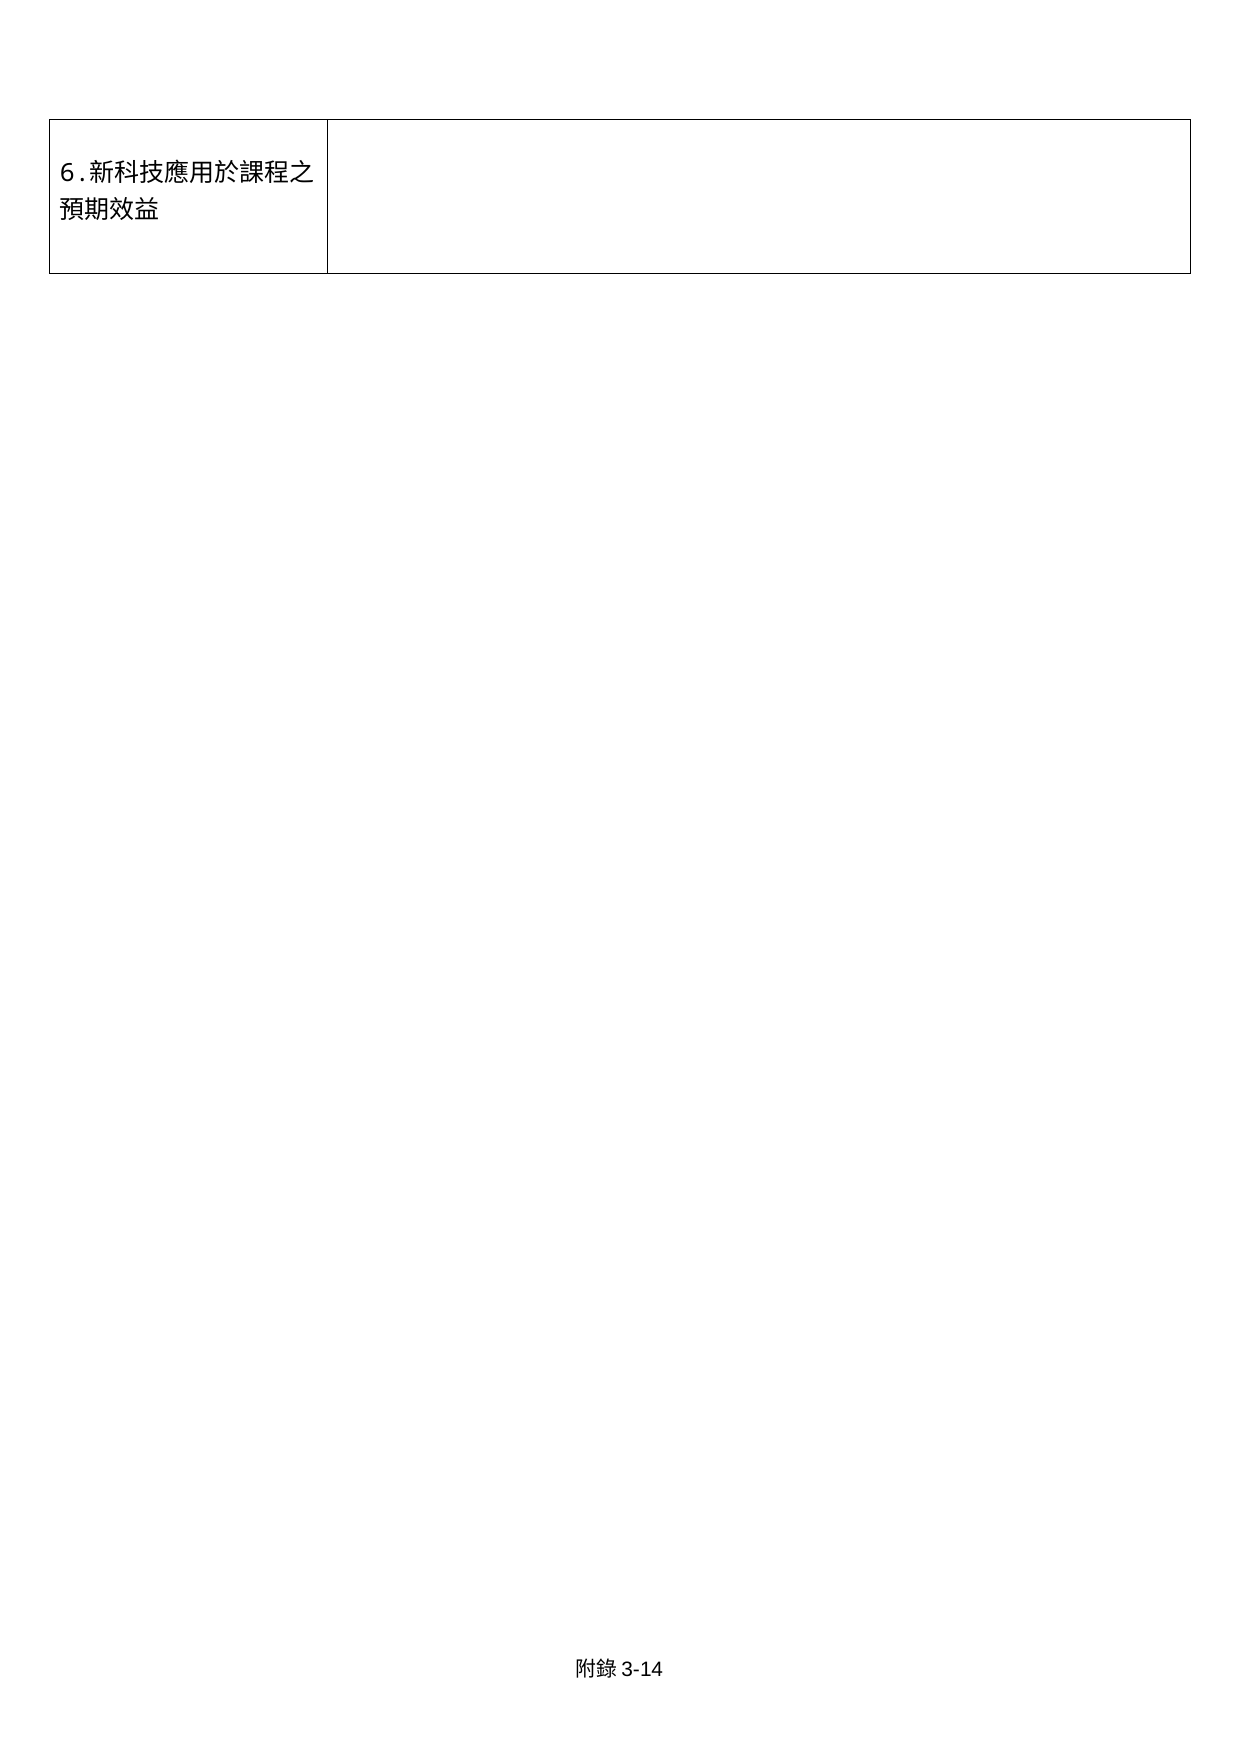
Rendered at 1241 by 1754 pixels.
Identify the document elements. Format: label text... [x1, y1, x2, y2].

table_cell [328, 120, 1190, 272]
table_cell 6.新科技應用於課程之預期效益 [50, 120, 327, 272]
